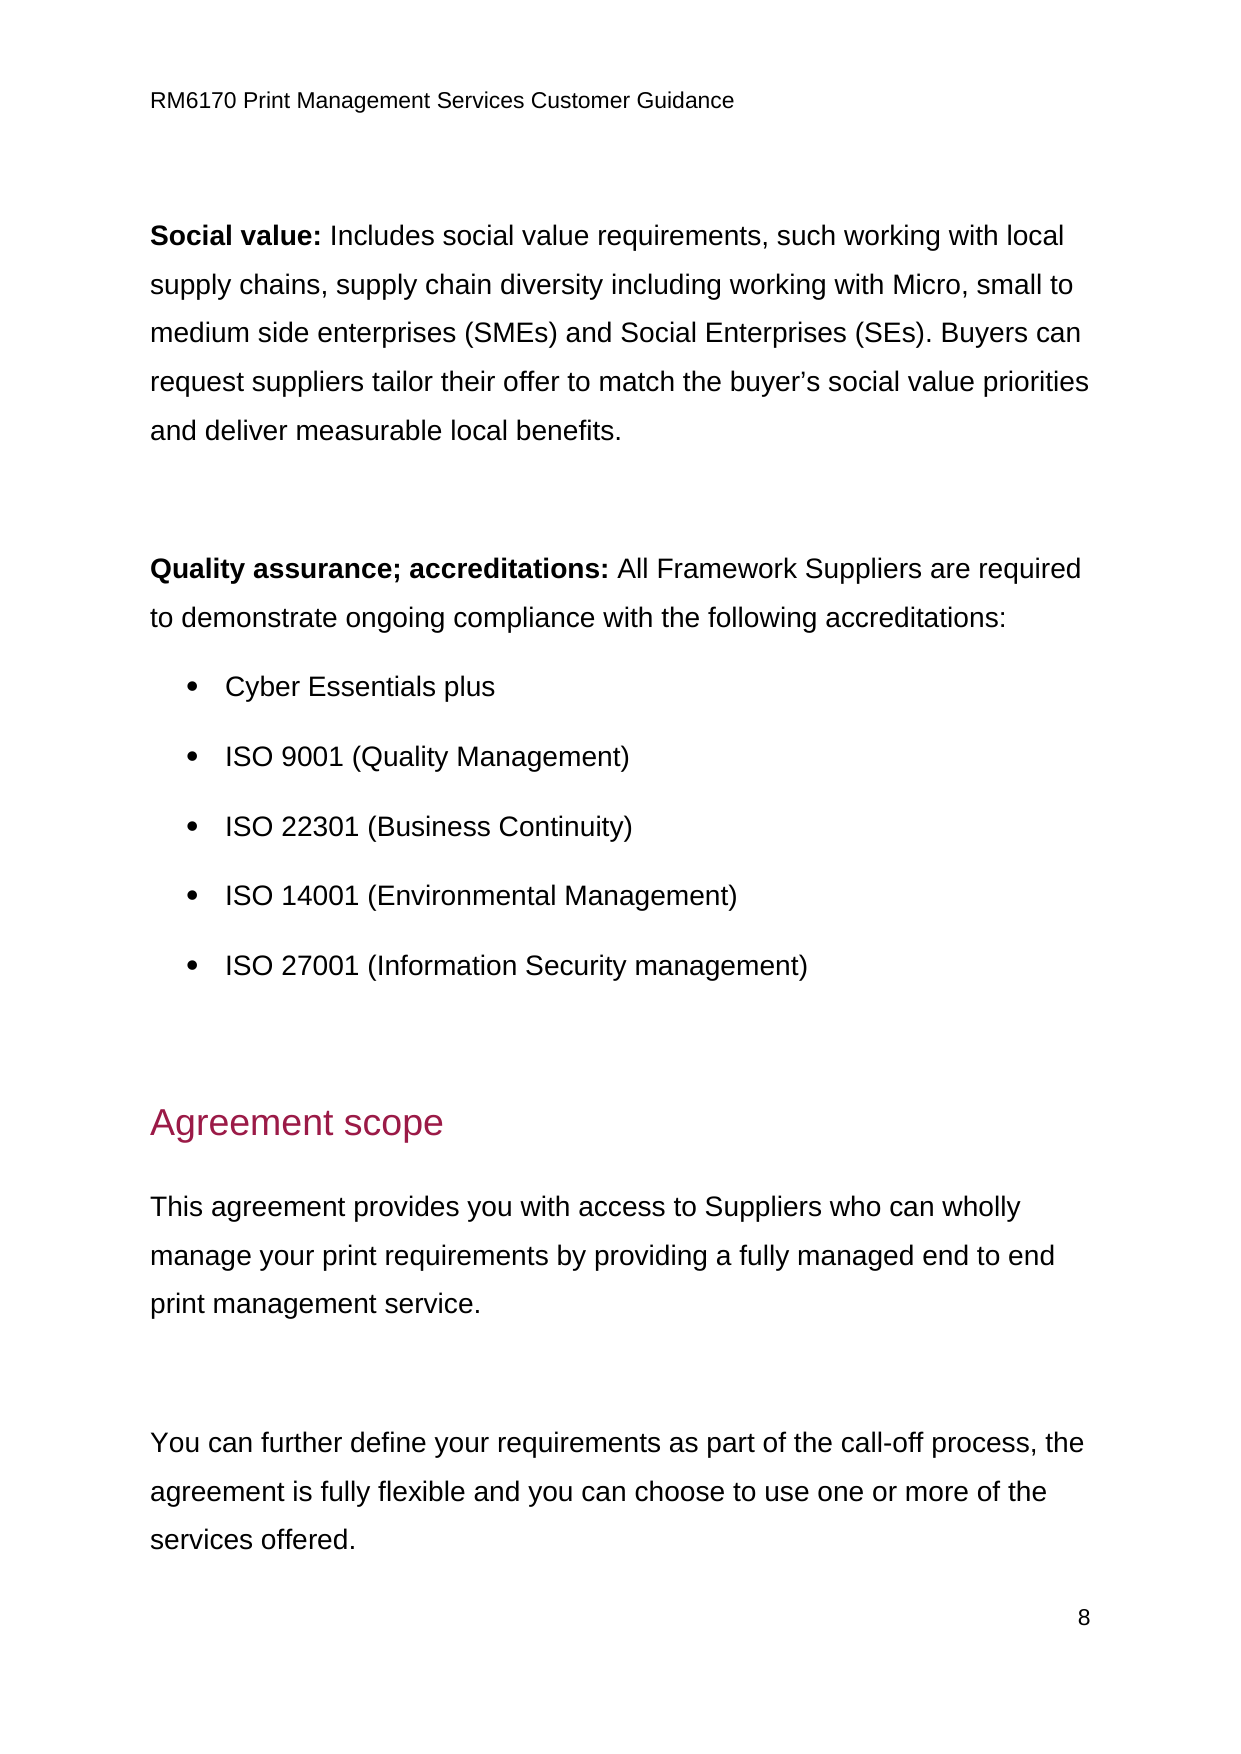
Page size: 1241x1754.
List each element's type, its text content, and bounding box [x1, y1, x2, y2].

text Quality assurance; accreditations: All Framework Suppliers are required to demonstrate ongoing compliance with the following accreditations: [150, 552, 1090, 633]
list Cyber Essentials plus [187, 670, 1090, 703]
list ISO 9001 (Quality Management) [187, 740, 1090, 772]
list ISO 14001 (Environmental Management) [187, 879, 1090, 912]
list ISO 27001 (Information Security management) [187, 949, 1090, 982]
subtitle Agreement scope [150, 1101, 1090, 1144]
text This agreement provides you with access to Suppliers who can wholly manage your print requirements by providing a fully managed end to end print management service. [150, 1190, 1090, 1320]
list ISO 22301 (Business Continuity) [187, 809, 1090, 842]
text You can further define your requirements as part of the call-off process, the agreement is fully flexible and you can choose to use one or more of the services offered. [150, 1426, 1090, 1556]
text Social value: Includes social value requirements, such working with local supply chains, supply chain diversity including working with Micro, small to medium side enterprises (SMEs) and Social Enterprises (SEs). Buyers can request suppliers tailor their offer to match the buyer’s social value priorities and deliver measurable local benefits. [150, 219, 1090, 446]
